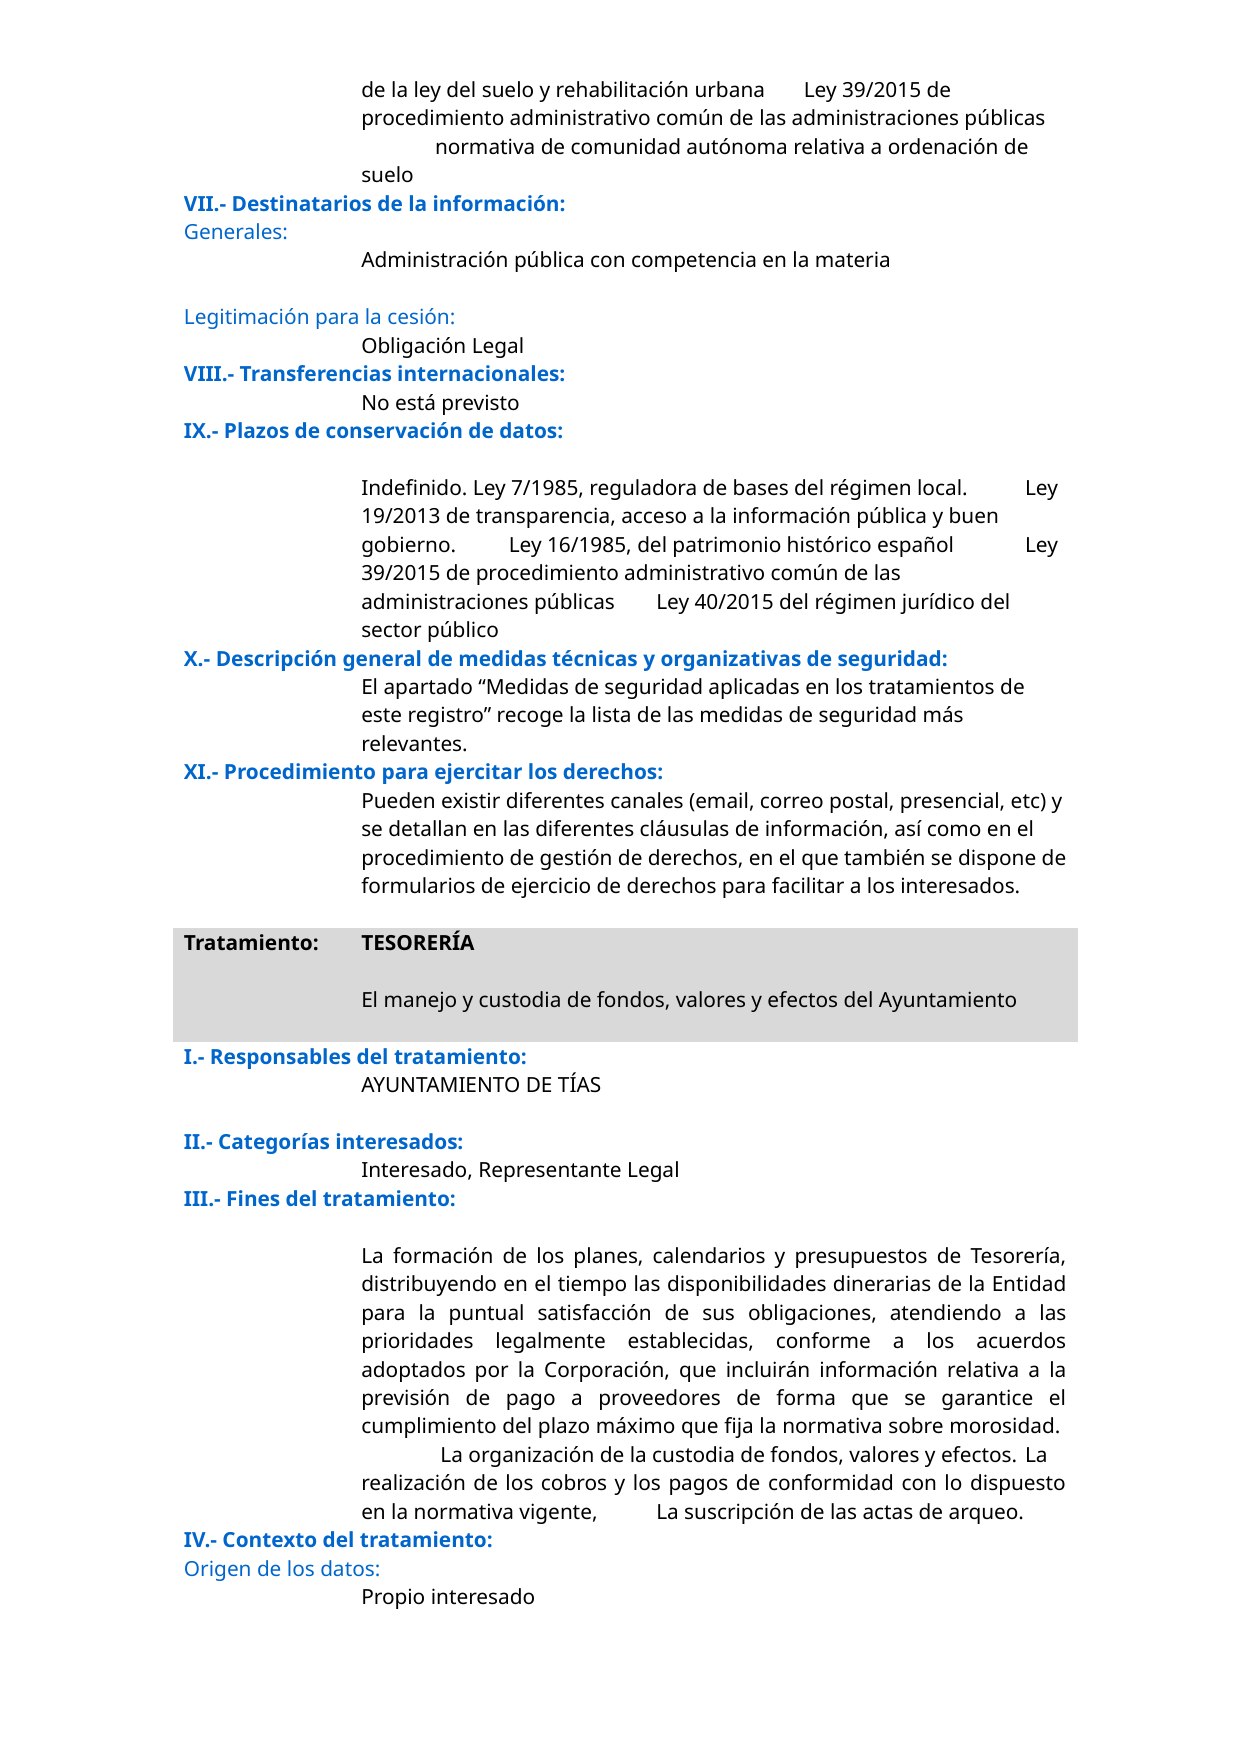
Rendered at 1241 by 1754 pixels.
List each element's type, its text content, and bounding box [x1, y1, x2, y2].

table_cell [173, 1213, 350, 1525]
table_cell Obligación Legal [350, 331, 1078, 359]
table_cell IX.- Plazos de conservación de datos: [173, 416, 1078, 445]
table_cell Generales: [173, 217, 1078, 246]
table_cell [173, 445, 350, 644]
table_cell [173, 75, 350, 189]
table_cell [173, 246, 350, 302]
table_cell [173, 786, 350, 900]
table_cell Legitimación para la cesión: [173, 303, 1078, 331]
table_cell Propio interesado [350, 1582, 1078, 1611]
table_cell Administración pública con competencia en la materia [350, 246, 1078, 302]
table_cell [173, 331, 350, 359]
table_cell VIII.- Transferencias internacionales: [173, 359, 1078, 388]
table_cell Interesado, Representante Legal [350, 1156, 1078, 1184]
table_cell La formación de los planes, calendarios y presupuestos de Tesorería, distribuyendo en el tiempo las disponibilidades dinerarias de la Entidad para la puntual satisfacción de sus obligaciones, atendiendo a las prioridades legalmente establecidas, conforme a los acuerdos adoptados por la Corporación, que incluirán información relativa a la previsión de pago a proveedores de forma que se garantice el cumplimiento del plazo máximo que fija la normativa sobre morosidad. La organización de la custodia de fondos, valores y efectos. La realización de los cobros y los pagos de conformidad con lo dispuesto en la normativa vigente, La suscripción de las actas de arqueo. [350, 1213, 1078, 1525]
table_cell I.- Responsables del tratamiento: [173, 1042, 1078, 1070]
table_cell Pueden existir diferentes canales (email, correo postal, presencial, etc) y se detallan en las diferentes cláusulas de información, así como en el procedimiento de gestión de derechos, en el que también se dispone de formularios de ejercicio de derechos para facilitar a los interesados. [350, 786, 1078, 900]
table_cell [173, 672, 350, 757]
table_cell [173, 388, 350, 416]
table_cell VII.- Destinatarios de la información: [173, 189, 1078, 217]
table_cell III.- Fines del tratamiento: [173, 1184, 1078, 1212]
table_cell IV.- Contexto del tratamiento: [173, 1525, 1078, 1554]
table_cell [173, 1156, 350, 1184]
table_cell X.- Descripción general de medidas técnicas y organizativas de seguridad: [173, 644, 1078, 672]
table_cell [173, 1582, 350, 1611]
table_header Tratamiento: [173, 928, 350, 1042]
table_cell AYUNTAMIENTO DE TÍAS [350, 1070, 1078, 1127]
table_cell de la ley del suelo y rehabilitación urbana Ley 39/2015 de procedimiento administrativo común de las administraciones públicas normativa de comunidad autónoma relativa a ordenación de suelo [350, 75, 1078, 189]
table_cell Origen de los datos: [173, 1554, 1078, 1582]
table_cell [173, 1070, 350, 1127]
table_header TESORERÍA El manejo y custodia de fondos, valores y efectos del Ayuntamiento [350, 928, 1078, 1042]
table_cell II.- Categorías interesados: [173, 1127, 1078, 1156]
table_cell Indefinido. Ley 7/1985, reguladora de bases del régimen local. Ley 19/2013 de transparencia, acceso a la información pública y buen gobierno. Ley 16/1985, del patrimonio histórico español Ley 39/2015 de procedimiento administrativo común de las administraciones públicas Ley 40/2015 del régimen jurídico del sector público [350, 445, 1078, 644]
table_cell El apartado “Medidas de seguridad aplicadas en los tratamientos de este registro” recoge la lista de las medidas de seguridad más relevantes. [350, 672, 1078, 757]
table_cell No está previsto [350, 388, 1078, 416]
table_cell XI.- Procedimiento para ejercitar los derechos: [173, 758, 1078, 786]
